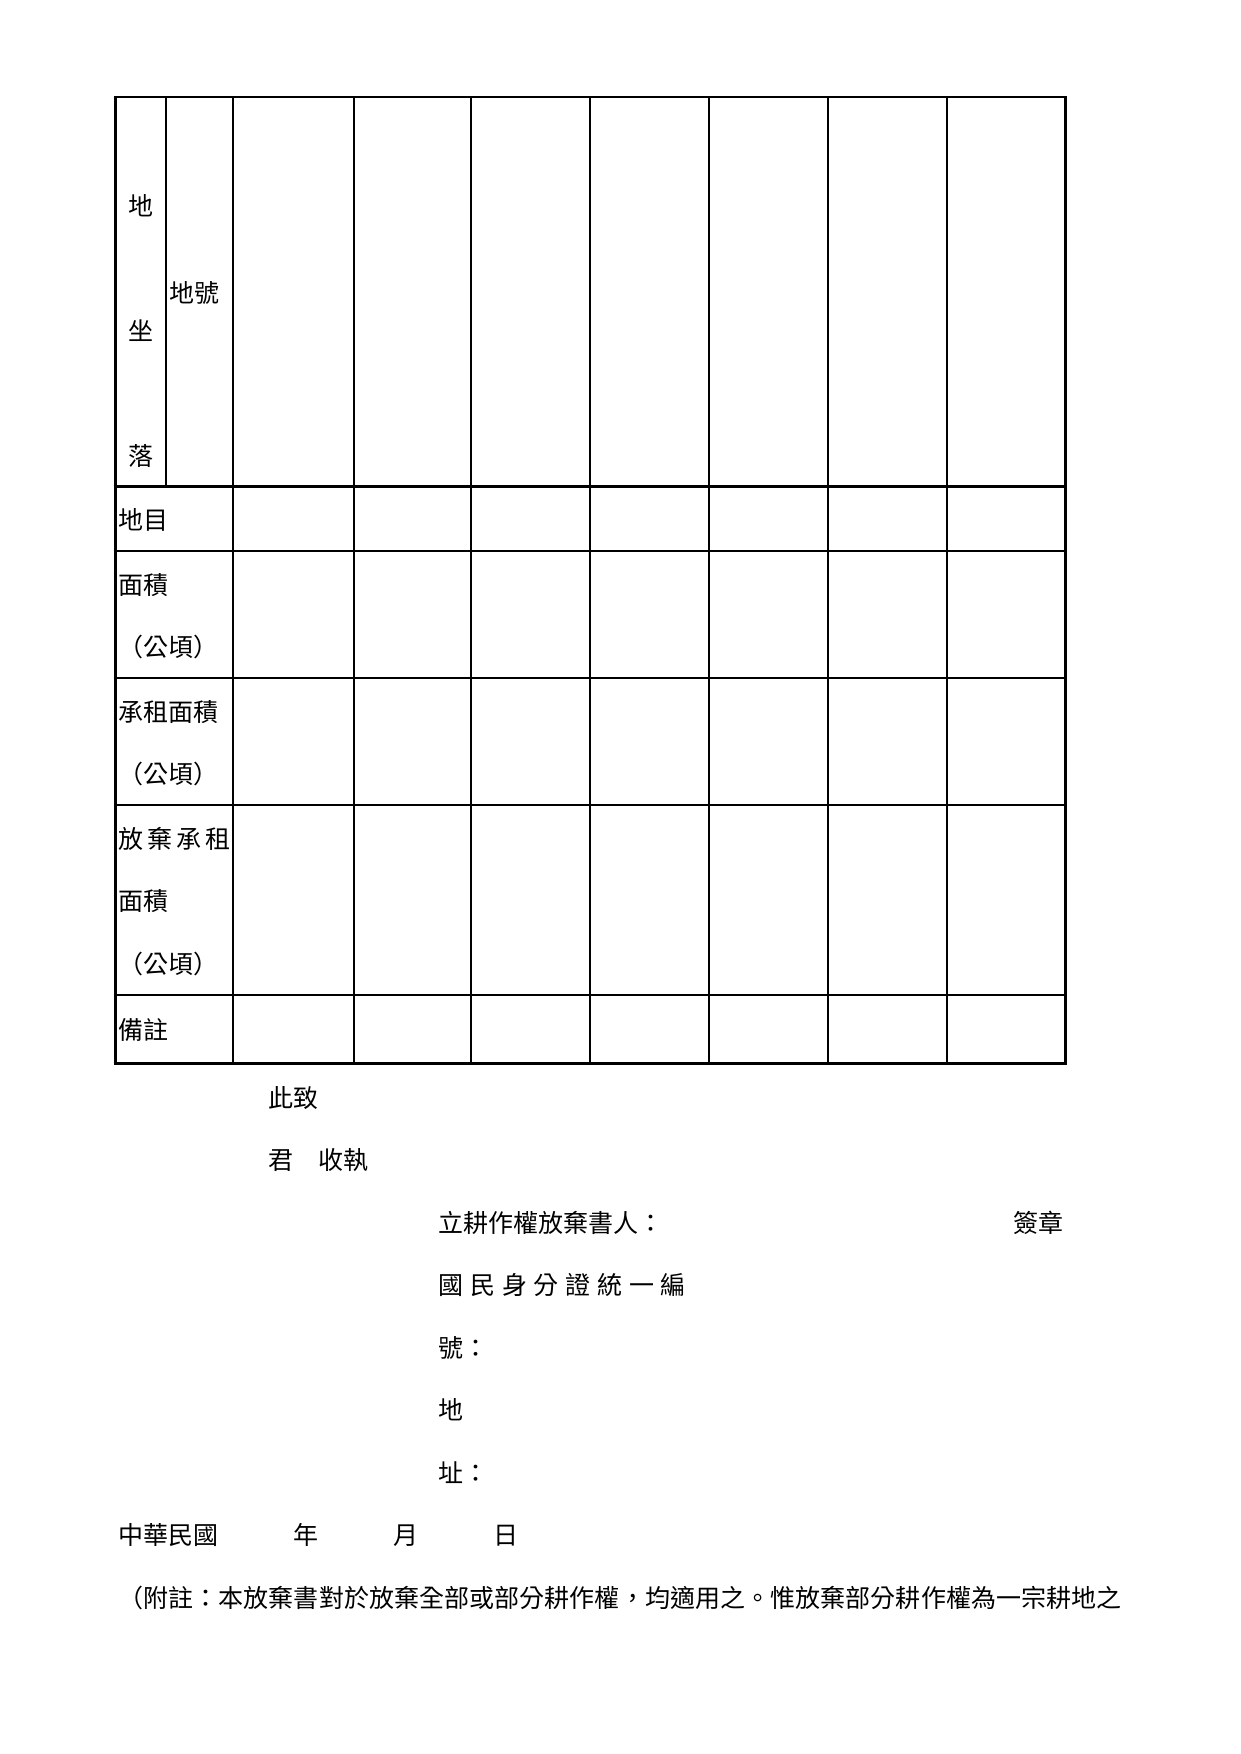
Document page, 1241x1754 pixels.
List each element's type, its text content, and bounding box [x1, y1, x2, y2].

table_cell [948, 98, 1064, 485]
table_cell [829, 679, 946, 804]
table_cell [829, 996, 946, 1062]
table_cell 承租面積 （公頃） [117, 679, 232, 804]
table_cell [829, 98, 946, 485]
text 君 收執 [118, 1127, 1122, 1190]
table_cell [591, 996, 708, 1062]
table_cell [472, 488, 589, 550]
table_cell [591, 488, 708, 550]
text 此致 [118, 1065, 1122, 1127]
table_cell [829, 552, 946, 677]
table_cell [355, 996, 470, 1062]
table_header 立耕作權放棄書人： [435, 1190, 689, 1252]
table_cell [948, 552, 1064, 677]
table_cell [689, 1378, 1066, 1502]
table_cell [710, 488, 827, 550]
table_cell [234, 488, 353, 550]
table_cell 國民身分證統一編號： [435, 1253, 689, 1377]
table_cell [591, 806, 708, 994]
table_cell [689, 1253, 1066, 1377]
table_cell 備註 [117, 996, 232, 1062]
table_cell [591, 552, 708, 677]
table_cell [948, 488, 1064, 550]
table_cell 地 坐 落 [117, 98, 165, 485]
text 中華民國 年 月 日 [118, 1502, 1122, 1565]
table_cell 地號 [167, 98, 232, 485]
table_cell [234, 98, 353, 485]
table_cell 地 址： [435, 1378, 689, 1502]
table_cell [472, 996, 589, 1062]
table_header 簽章 [689, 1190, 1066, 1252]
table_cell [591, 98, 708, 485]
table_cell [234, 806, 353, 994]
table_cell [472, 806, 589, 994]
table_cell [234, 552, 353, 677]
table_cell [355, 552, 470, 677]
table_cell 放棄承租面積 （公頃） [117, 806, 232, 994]
table_cell [829, 806, 946, 994]
table_cell [948, 679, 1064, 804]
table_cell [829, 488, 946, 550]
table_cell [355, 806, 470, 994]
table_cell 面積 （公頃） [117, 552, 232, 677]
table_cell [710, 996, 827, 1062]
table_cell [234, 996, 353, 1062]
table_cell [355, 98, 470, 485]
table_cell [472, 552, 589, 677]
table_cell [948, 996, 1064, 1062]
table_cell [710, 806, 827, 994]
table_cell [591, 679, 708, 804]
table_cell [710, 679, 827, 804]
table_cell [355, 488, 470, 550]
table_cell [472, 679, 589, 804]
table_cell [710, 98, 827, 485]
table_cell [355, 679, 470, 804]
table_cell [710, 552, 827, 677]
table_cell [234, 679, 353, 804]
text （附註：本放棄書對於放棄全部或部分耕作權，均適用之。惟放棄部分耕作權為一宗耕地之 [118, 1565, 1122, 1627]
table_cell 地目 [117, 488, 232, 550]
table_cell [472, 98, 589, 485]
table_cell [948, 806, 1064, 994]
